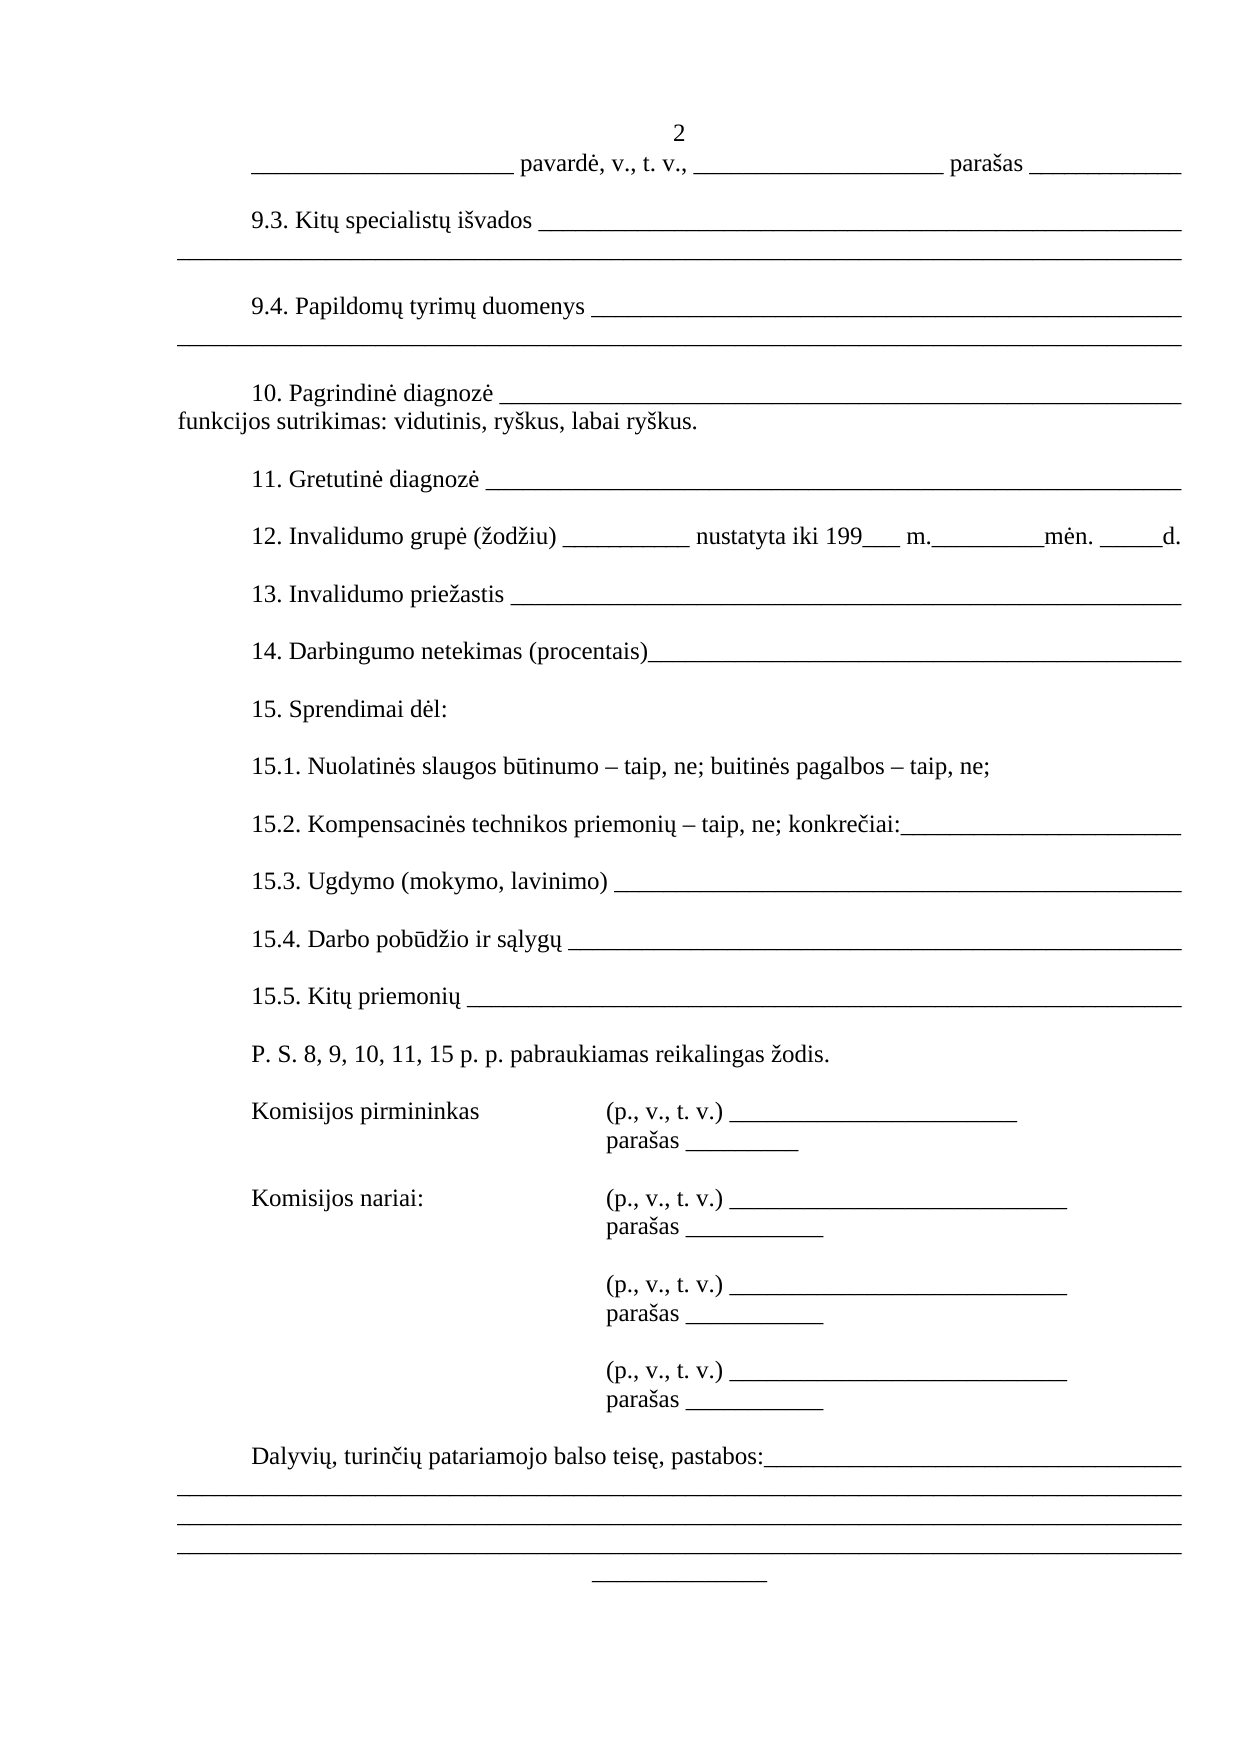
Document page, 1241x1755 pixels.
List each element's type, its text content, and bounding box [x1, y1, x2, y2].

text 15.4. Darbo pobūdžio ir sąlygų [177, 924, 1181, 953]
text 15.2. Kompensacinės technikos priemonių – taip, ne; konkrečiai: [177, 809, 1181, 838]
text 9.3. Kitų specialistų išvados [177, 205, 1181, 234]
text parašas _________ [177, 1125, 1181, 1154]
text (p., v., t. v.) ___________________________ [177, 1269, 1181, 1298]
text parašas ___________ [177, 1384, 1181, 1413]
text ______________ [177, 1556, 1181, 1585]
text funkcijos sutrikimas: vidutinis, ryškus, labai ryškus. [177, 406, 1181, 435]
text 15.1. Nuolatinės slaugos būtinumo – taip, ne; buitinės pagalbos – taip, ne; [177, 751, 1181, 780]
text 9.4. Papildomų tyrimų duomenys [177, 291, 1181, 320]
text 13. Invalidumo priežastis [177, 579, 1181, 608]
text 15. Sprendimai dėl: [177, 694, 1181, 723]
text 12. Invalidumo grupė (žodžiu) nustatyta iki 199___ m._________mėn. _____d. [177, 521, 1181, 550]
text 15.3. Ugdymo (mokymo, lavinimo) [177, 866, 1181, 895]
text P. S. 8, 9, 10, 11, 15 p. p. pabraukiamas reikalingas žodis. [177, 1039, 1181, 1068]
text Komisijos pirmininkas (p., v., t. v.) _______________________ [177, 1096, 1181, 1125]
text Dalyvių, turinčių patariamojo balso teisę, pastabos: [177, 1441, 1181, 1470]
text _____________________ pavardė, v., t. v., ____________________ parašas [177, 148, 1181, 176]
text (p., v., t. v.) ___________________________ [177, 1355, 1181, 1384]
text 15.5. Kitų priemonių [177, 981, 1181, 1010]
text 14. Darbingumo netekimas (procentais) [177, 636, 1181, 665]
text 10. Pagrindinė diagnozė [177, 378, 1181, 406]
text 11. Gretutinė diagnozė [177, 464, 1181, 493]
text parašas ___________ [177, 1298, 1181, 1326]
text parašas ___________ [177, 1211, 1181, 1240]
text Komisijos nariai: (p., v., t. v.) ___________________________ [177, 1183, 1181, 1211]
